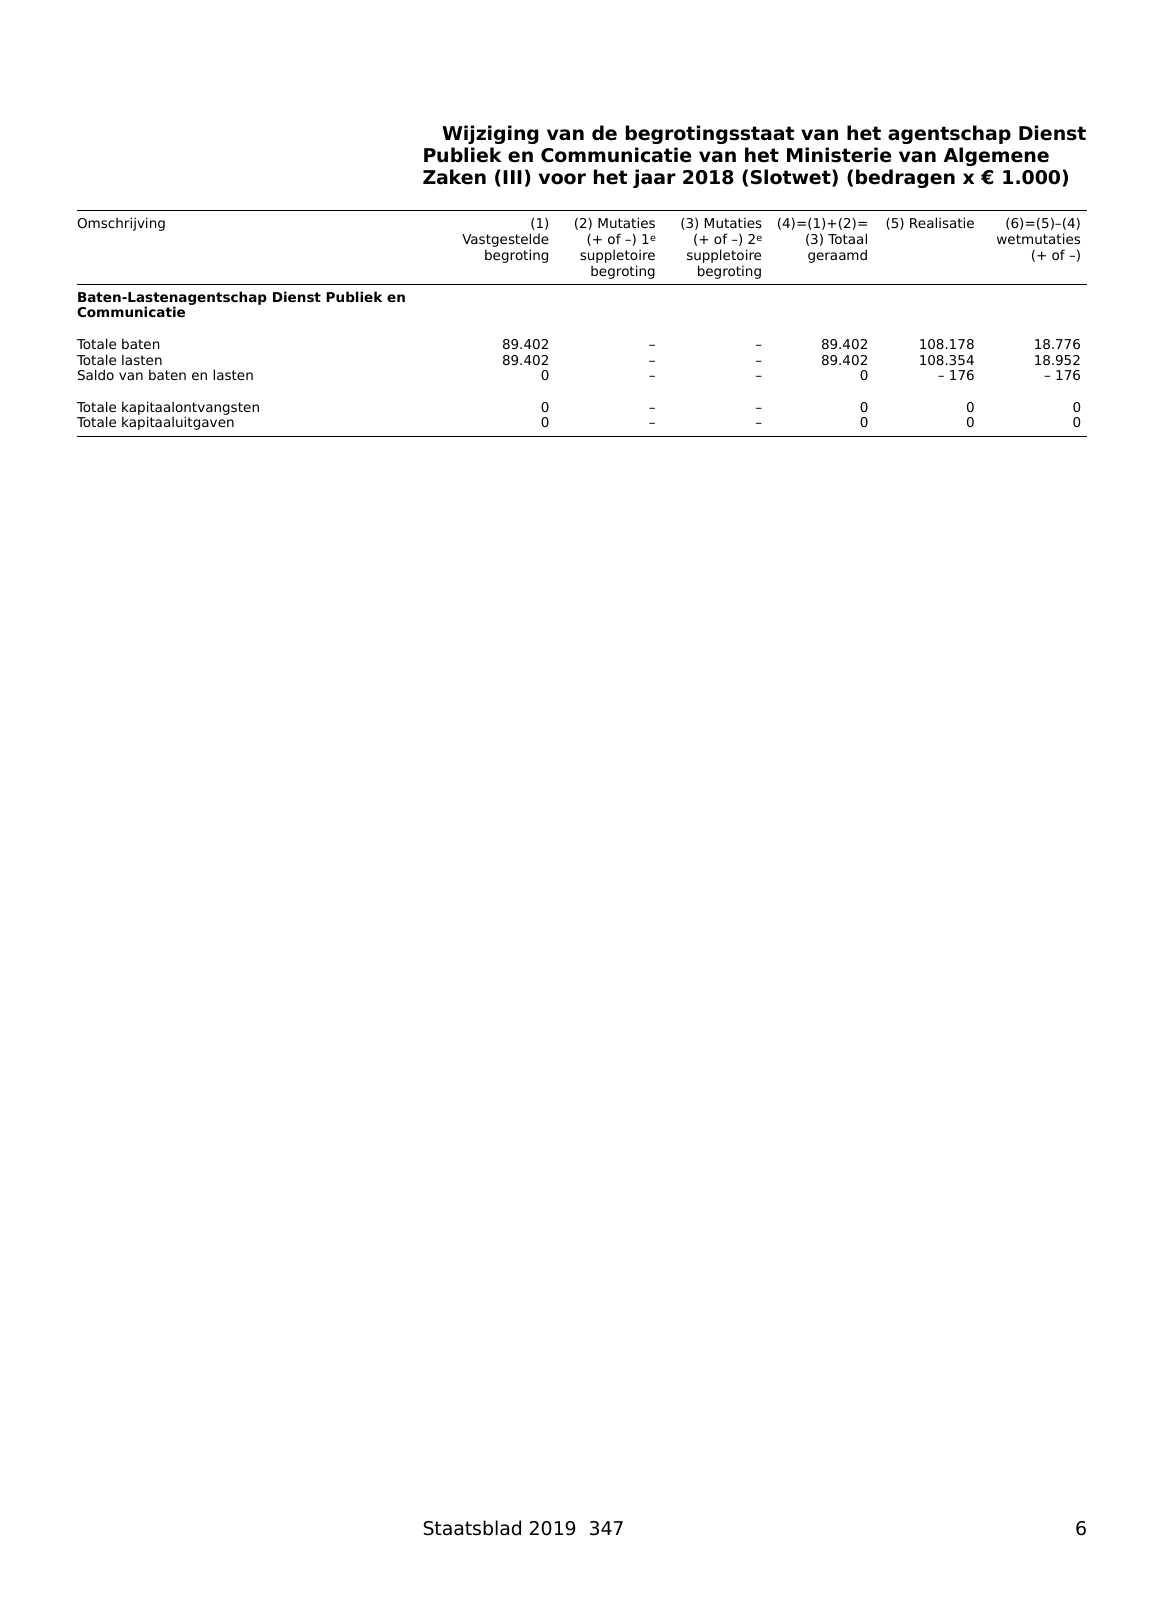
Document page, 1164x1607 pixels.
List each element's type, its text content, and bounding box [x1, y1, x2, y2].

table_header Omschrijving [77, 211, 449, 284]
table_cell Totale kapitaalontvangsten [77, 400, 449, 415]
table_cell 108.354 [874, 353, 980, 368]
table_cell 89.402 [449, 337, 555, 352]
table_cell [874, 285, 980, 321]
table_cell [980, 285, 1087, 321]
table_cell [980, 384, 1087, 399]
table_cell [555, 285, 661, 321]
table_cell – [555, 400, 661, 415]
table_cell – [555, 353, 661, 368]
table_cell Totale lasten [77, 353, 449, 368]
table_cell – [555, 415, 661, 436]
table_cell 89.402 [768, 337, 874, 352]
table_cell – [661, 353, 768, 368]
table_cell 0 [768, 368, 874, 384]
table_header (2) Mutaties (+ of –) 1e suppletoire begroting [555, 211, 661, 284]
table_cell – 176 [874, 368, 980, 384]
table_cell [661, 321, 768, 337]
table_cell 0 [449, 368, 555, 384]
table_header (5) Realisatie [874, 211, 980, 284]
table_cell Saldo van baten en lasten [77, 368, 449, 384]
table_cell [874, 384, 980, 399]
table_cell 89.402 [449, 353, 555, 368]
table_cell Totale baten [77, 337, 449, 352]
table_cell 0 [768, 415, 874, 436]
table_cell Totale kapitaaluitgaven [77, 415, 449, 436]
table_cell – [555, 368, 661, 384]
text Wijziging van de begrotingsstaat van het agentschap Dienst Publiek en Communicatie van het Ministerie van Algemene Zaken (III) voor het jaar 2018 (Slotwet) (bedragen x € 1.000) [422, 123, 1087, 188]
table_cell [77, 321, 449, 337]
table_cell – [661, 400, 768, 415]
table_cell [768, 384, 874, 399]
table_cell – [661, 337, 768, 352]
table_cell 0 [874, 415, 980, 436]
table_header (3) Mutaties (+ of –) 2e suppletoire begroting [661, 211, 768, 284]
table_cell 0 [980, 415, 1087, 436]
table_header (1) Vastgestelde begroting [449, 211, 555, 284]
table_cell [77, 384, 449, 399]
table_cell 89.402 [768, 353, 874, 368]
table_cell 18.952 [980, 353, 1087, 368]
table_cell – [661, 368, 768, 384]
table_cell – 176 [980, 368, 1087, 384]
table_cell [449, 285, 555, 321]
table_cell 0 [874, 400, 980, 415]
table_cell 0 [980, 400, 1087, 415]
table_cell [555, 321, 661, 337]
table_cell – [555, 337, 661, 352]
table_cell Baten-Lastenagentschap Dienst Publiek en Communicatie [77, 285, 449, 321]
table_cell [768, 285, 874, 321]
table_cell [874, 321, 980, 337]
table_cell [980, 321, 1087, 337]
table_header (6)=(5)–(4) wetmutaties (+ of –) [980, 211, 1087, 284]
table_cell [449, 321, 555, 337]
table_cell [661, 285, 768, 321]
table_cell [449, 384, 555, 399]
table_header (4)=(1)+(2)=(3) Totaal geraamd [768, 211, 874, 284]
table_cell 18.776 [980, 337, 1087, 352]
table_cell [555, 384, 661, 399]
table_cell 0 [449, 400, 555, 415]
table_cell [661, 384, 768, 399]
table_cell – [661, 415, 768, 436]
table_cell 0 [449, 415, 555, 436]
table_cell 0 [768, 400, 874, 415]
table_cell 108.178 [874, 337, 980, 352]
table_cell [768, 321, 874, 337]
